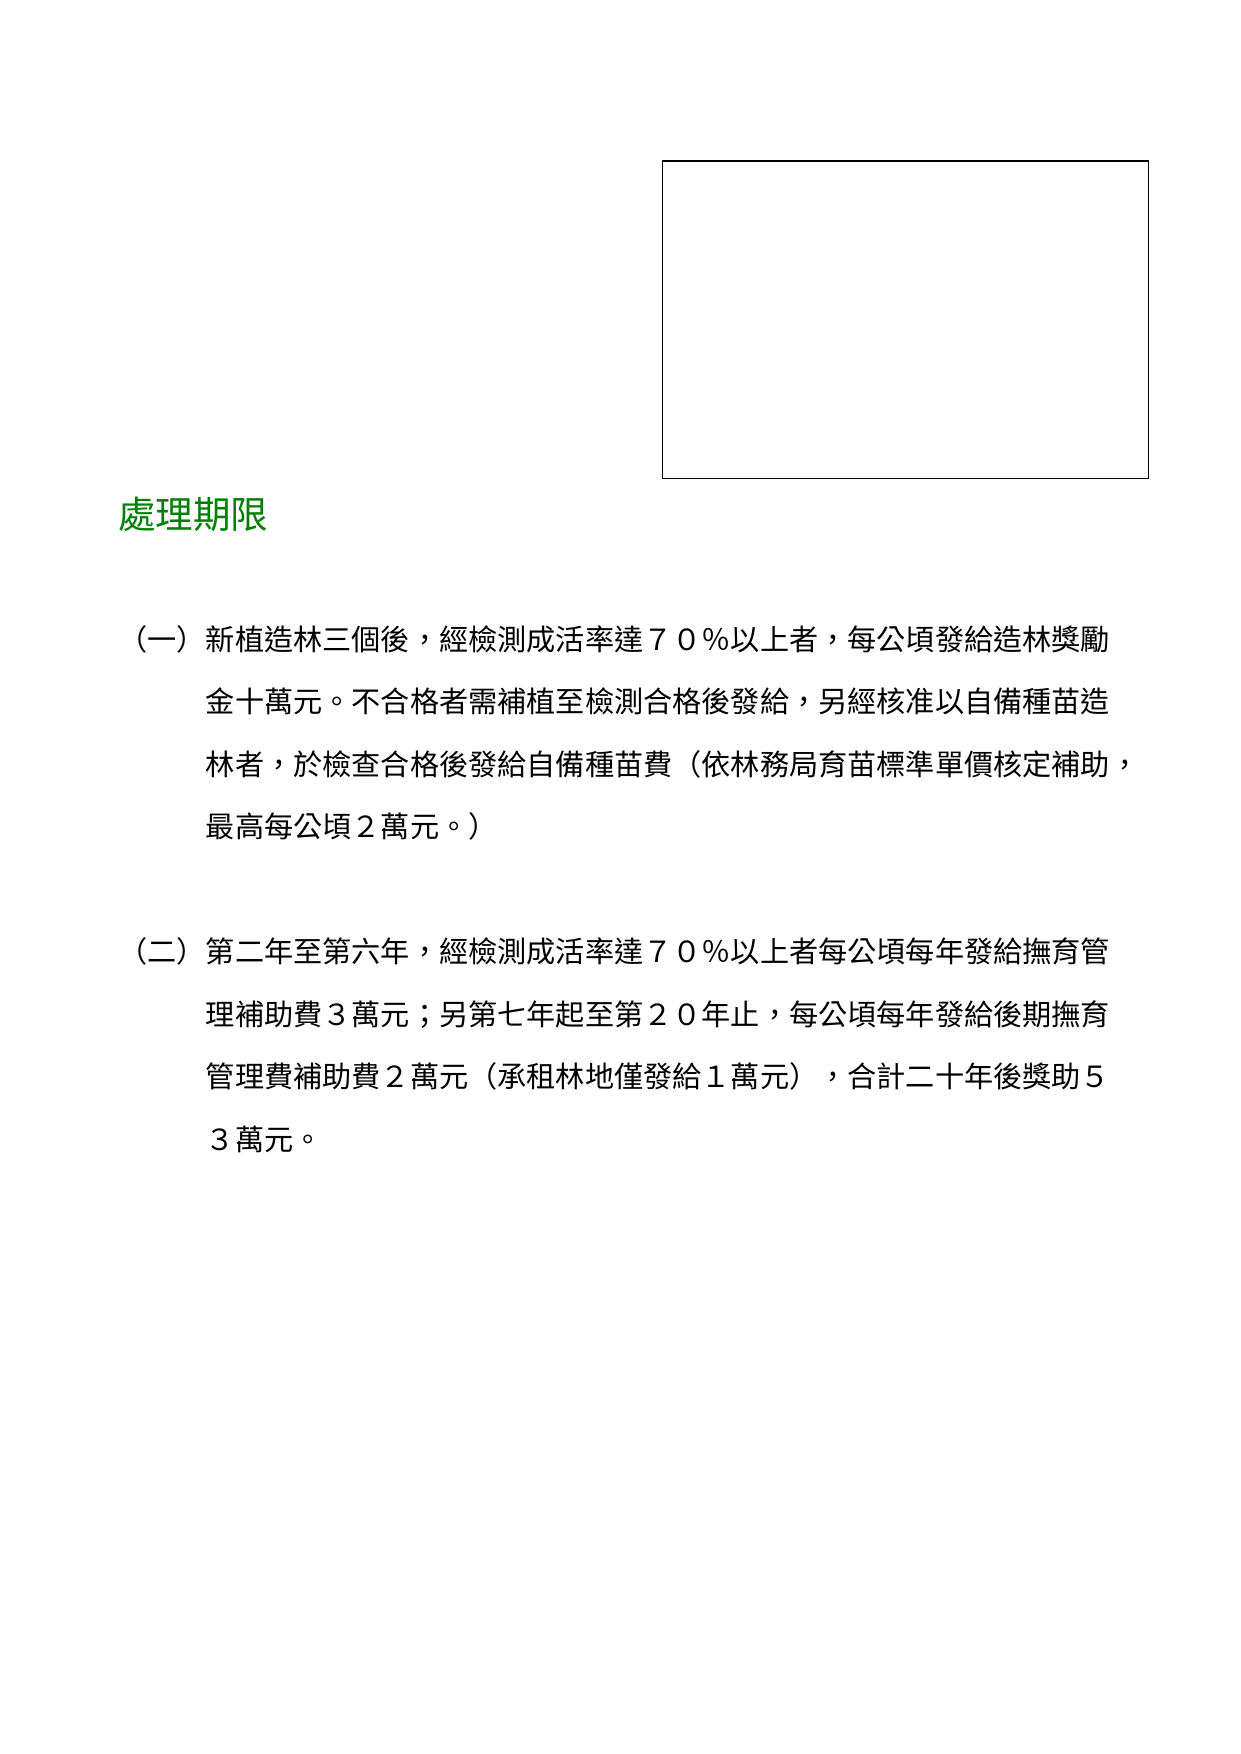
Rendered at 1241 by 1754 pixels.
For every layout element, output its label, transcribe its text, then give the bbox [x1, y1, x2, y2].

text （一）新植造林三個後，經檢測成活率達７０％以上者，每公頃發給造林獎勵金十萬元。不合格者需補植至檢測合格後發給，另經核准以自備種苗造林者，於檢查合格後發給自備種苗費（依林務局育苗標準單價核定補助，最高每公頃２萬元。） [118, 596, 1122, 846]
text 處理期限 [118, 471, 1122, 533]
text （二）第二年至第六年，經檢測成活率達７０％以上者每公頃每年發給撫育管理補助費３萬元；另第七年起至第２０年止，每公頃每年發給後期撫育管理費補助費２萬元（承租林地僅發給１萬元），合計二十年後獎助５３萬元。 [118, 908, 1122, 1158]
